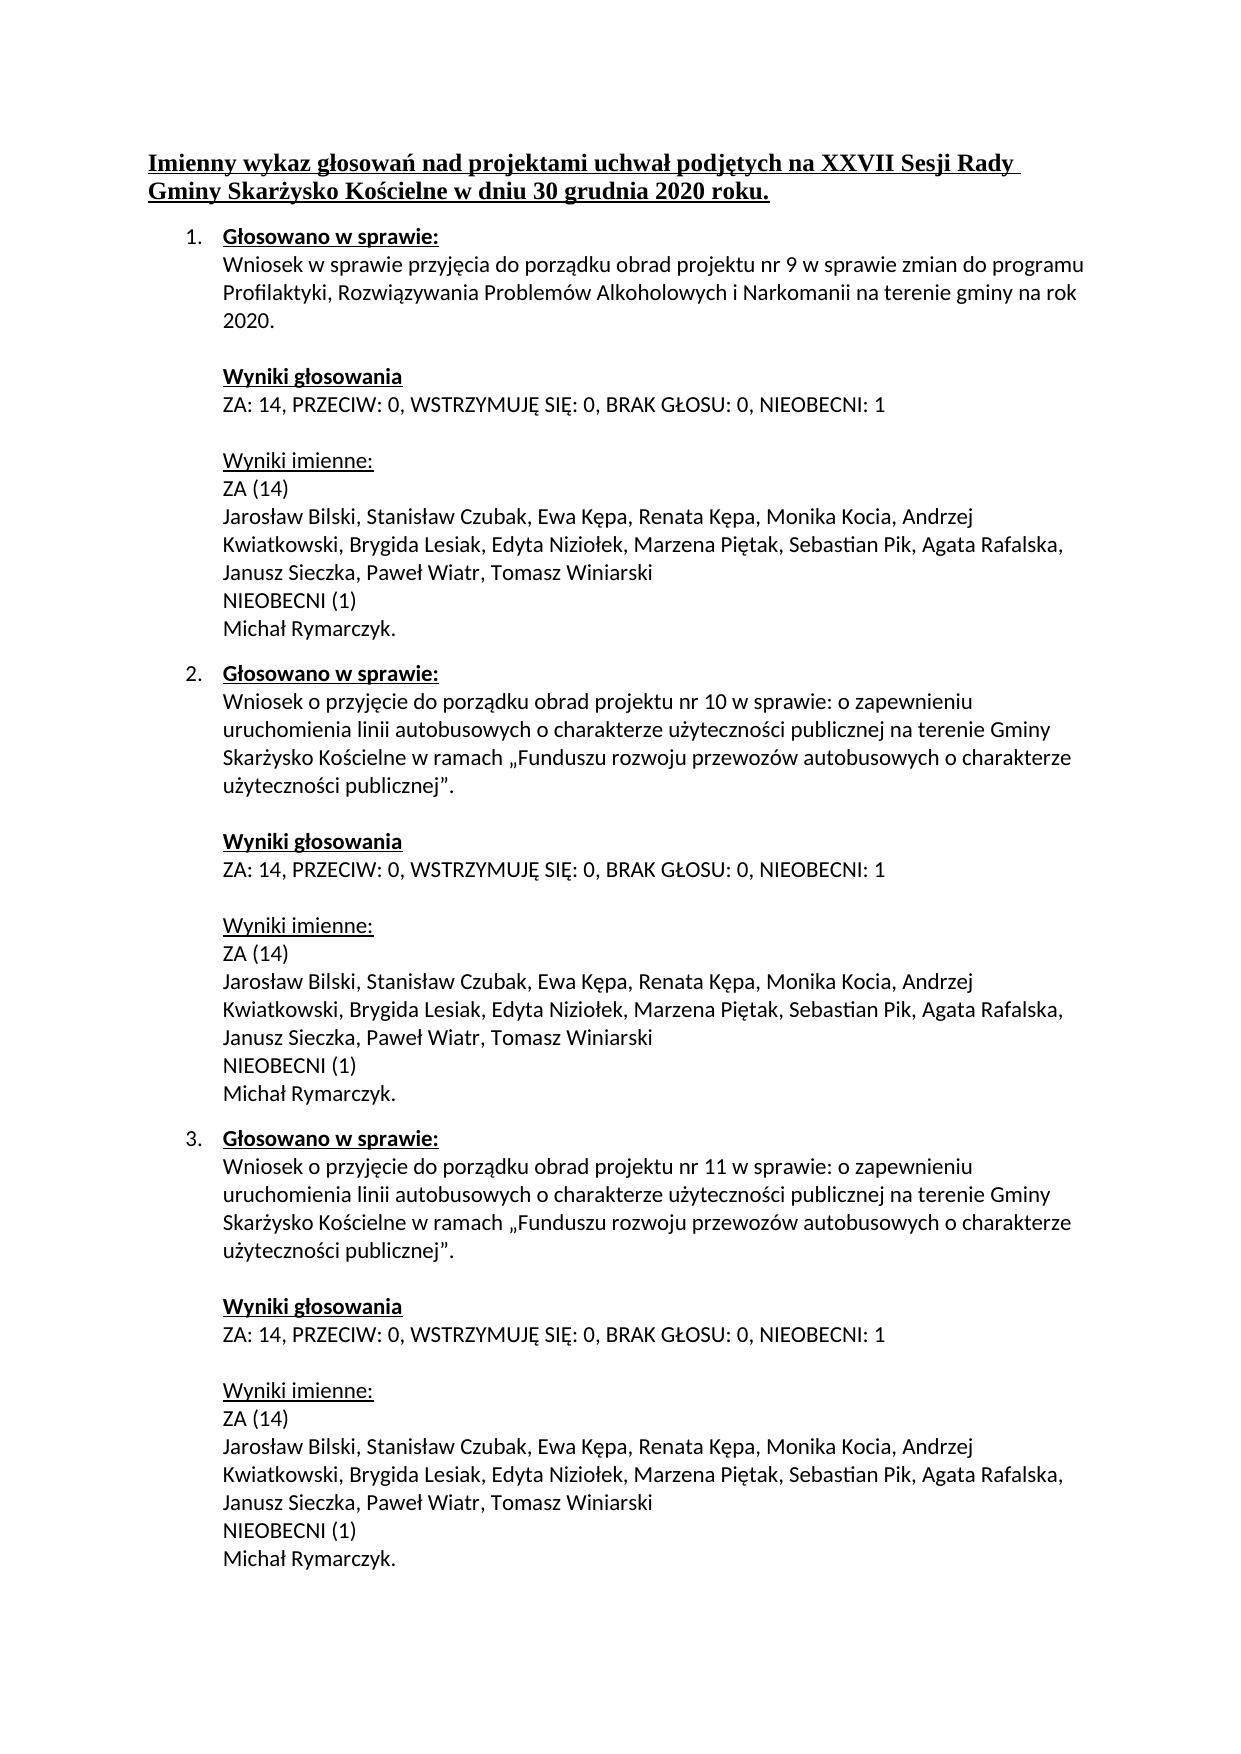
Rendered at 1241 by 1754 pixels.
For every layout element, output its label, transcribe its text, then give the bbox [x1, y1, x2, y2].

list Głosowano w sprawie: Wniosek w sprawie przyjęcia do porządku obrad projektu nr 9 w sprawie zmian do programu Profilaktyki, Rozwiązywania Problemów Alkoholowych i Narkomanii na terenie gminy na rok 2020. Wyniki głosowania ZA: 14, PRZECIW: 0, WSTRZYMUJĘ SIĘ: 0, BRAK GŁOSU: 0, NIEOBECNI: 1 Wyniki imienne: ZA (14) Jarosław Bilski, Stanisław Czubak, Ewa Kępa, Renata Kępa, Monika Kocia, Andrzej Kwiatkowski, Brygida Lesiak, Edyta Niziołek, Marzena Piętak, Sebastian Pik, Agata Rafalska, Janusz Sieczka, Paweł Wiatr, Tomasz Winiarski NIEOBECNI (1) Michał Rymarczyk. [185, 222, 1093, 642]
list Głosowano w sprawie: Wniosek o przyjęcie do porządku obrad projektu nr 11 w sprawie: o zapewnieniu uruchomienia linii autobusowych o charakterze użyteczności publicznej na terenie Gminy Skarżysko Kościelne w ramach „Funduszu rozwoju przewozów autobusowych o charakterze użyteczności publicznej”. Wyniki głosowania ZA: 14, PRZECIW: 0, WSTRZYMUJĘ SIĘ: 0, BRAK GŁOSU: 0, NIEOBECNI: 1 Wyniki imienne: ZA (14) Jarosław Bilski, Stanisław Czubak, Ewa Kępa, Renata Kępa, Monika Kocia, Andrzej Kwiatkowski, Brygida Lesiak, Edyta Niziołek, Marzena Piętak, Sebastian Pik, Agata Rafalska, Janusz Sieczka, Paweł Wiatr, Tomasz Winiarski NIEOBECNI (1) Michał Rymarczyk. [185, 1124, 1093, 1572]
text Imienny wykaz głosowań nad projektami uchwał podjętych na XXVII Sesji Rady Gminy Skarżysko Kościelne w dniu 30 grudnia 2020 roku. [148, 148, 1093, 205]
list Głosowano w sprawie: Wniosek o przyjęcie do porządku obrad projektu nr 10 w sprawie: o zapewnieniu uruchomienia linii autobusowych o charakterze użyteczności publicznej na terenie Gminy Skarżysko Kościelne w ramach „Funduszu rozwoju przewozów autobusowych o charakterze użyteczności publicznej”. Wyniki głosowania ZA: 14, PRZECIW: 0, WSTRZYMUJĘ SIĘ: 0, BRAK GŁOSU: 0, NIEOBECNI: 1 Wyniki imienne: ZA (14) Jarosław Bilski, Stanisław Czubak, Ewa Kępa, Renata Kępa, Monika Kocia, Andrzej Kwiatkowski, Brygida Lesiak, Edyta Niziołek, Marzena Piętak, Sebastian Pik, Agata Rafalska, Janusz Sieczka, Paweł Wiatr, Tomasz Winiarski NIEOBECNI (1) Michał Rymarczyk. [185, 659, 1093, 1107]
